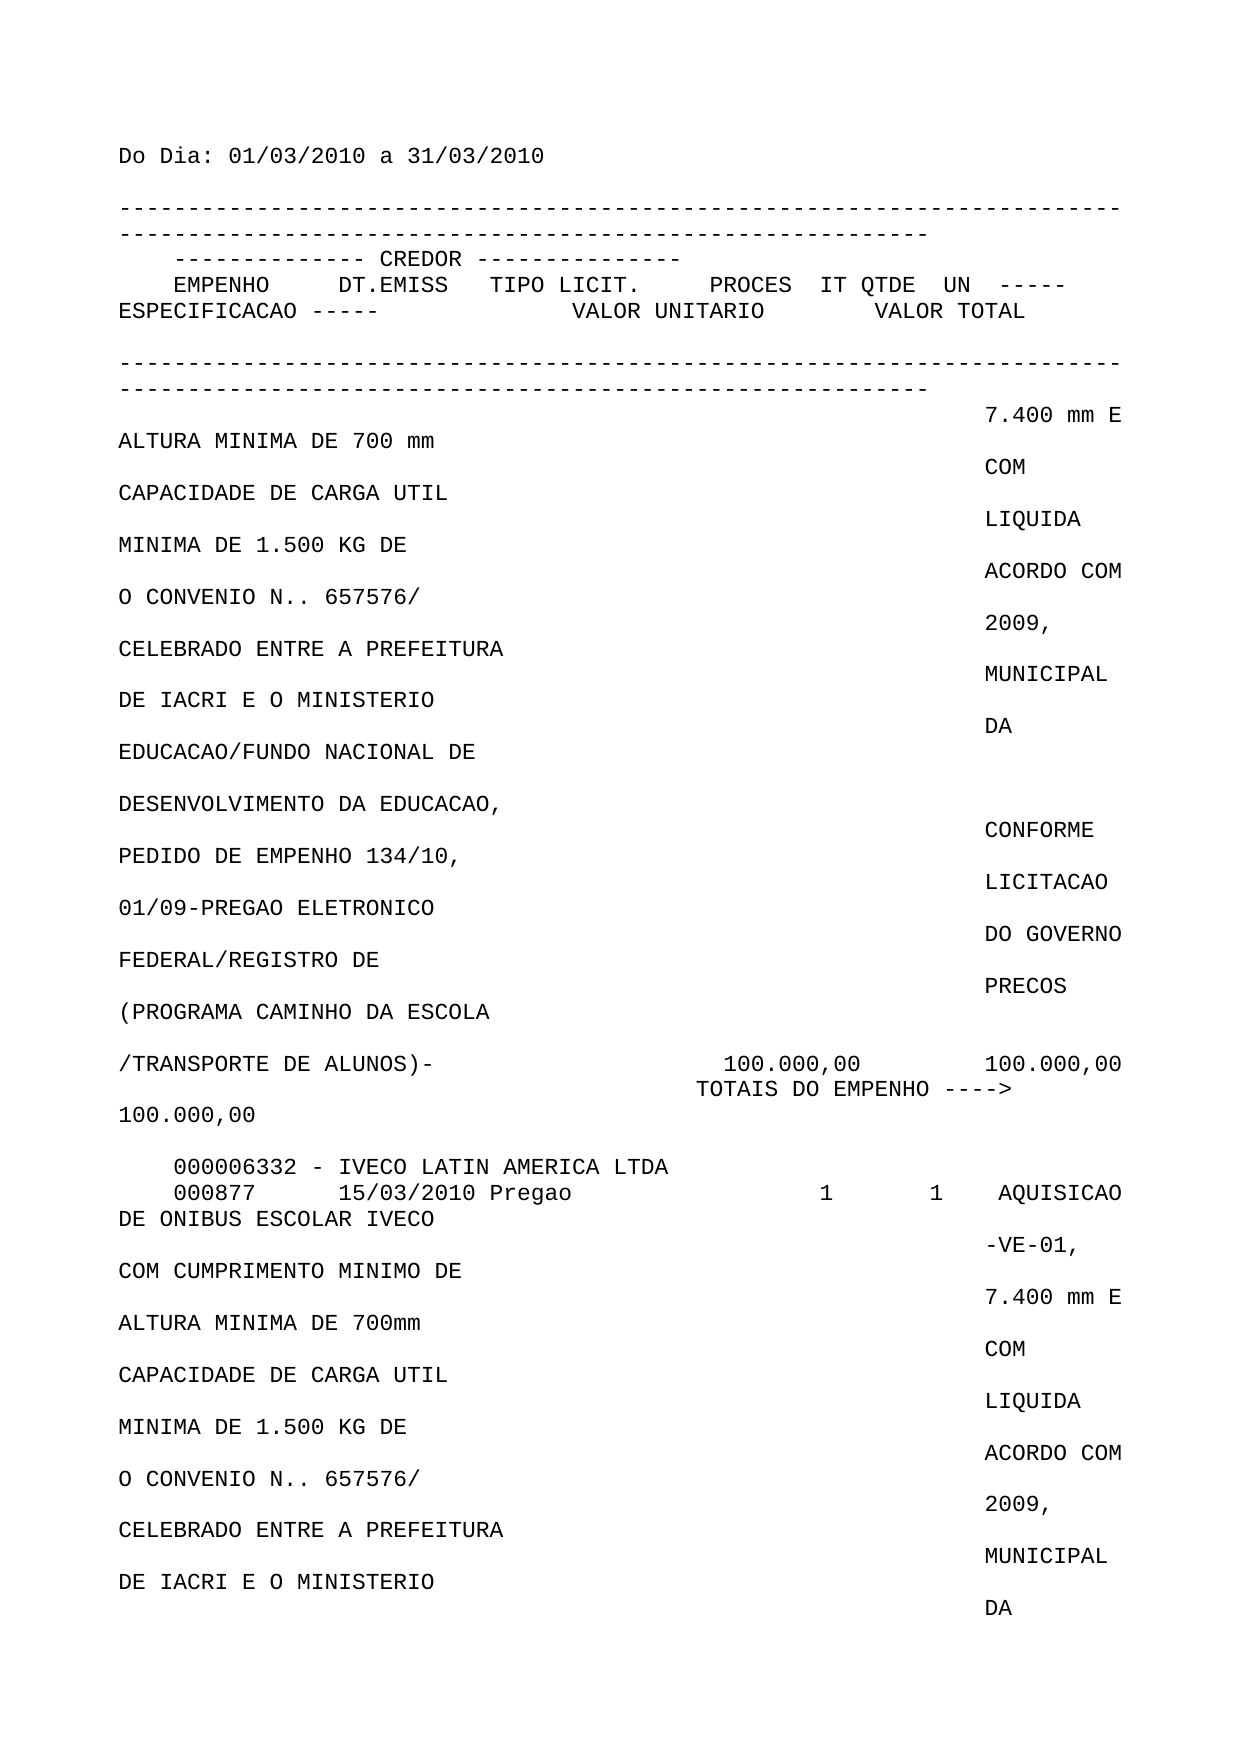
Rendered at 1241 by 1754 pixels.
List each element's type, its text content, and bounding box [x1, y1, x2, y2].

text ACORDO COM O CONVENIO N.. 657576/ [118, 1441, 1122, 1493]
text TOTAIS DO EMPENHO ----> 100.000,00 [118, 1078, 1122, 1130]
text 7.400 mm E ALTURA MINIMA DE 700mm [118, 1285, 1122, 1337]
text COM CAPACIDADE DE CARGA UTIL [118, 455, 1122, 507]
text LICITACAO 01/09-PREGAO ELETRONICO [118, 870, 1122, 922]
text DO GOVERNO FEDERAL/REGISTRO DE [118, 922, 1122, 974]
text 2009, CELEBRADO ENTRE A PREFEITURA [118, 1493, 1122, 1545]
text MUNICIPAL DE IACRI E O MINISTERIO [118, 1545, 1122, 1597]
text DA [118, 1597, 1122, 1622]
text ------------------------------------------------------------------------------------------------------------------------------------ [118, 170, 1122, 248]
text LIQUIDA MINIMA DE 1.500 KG DE [118, 507, 1122, 559]
text -------------- CREDOR --------------- [118, 248, 1122, 274]
text DA EDUCACAO/FUNDO NACIONAL DE [118, 715, 1122, 767]
text /TRANSPORTE DE ALUNOS)- 100.000,00 100.000,00 [118, 1026, 1122, 1078]
text 000006332 - IVECO LATIN AMERICA LTDA [118, 1156, 1122, 1182]
text CONFORME PEDIDO DE EMPENHO 134/10, [118, 818, 1122, 870]
text 7.400 mm E ALTURA MINIMA DE 700 mm [118, 403, 1122, 455]
text 2009, CELEBRADO ENTRE A PREFEITURA [118, 611, 1122, 663]
text -VE-01, COM CUMPRIMENTO MINIMO DE [118, 1233, 1122, 1285]
text DESENVOLVIMENTO DA EDUCACAO, [118, 767, 1122, 818]
text ------------------------------------------------------------------------------------------------------------------------------------ [118, 326, 1122, 403]
text MUNICIPAL DE IACRI E O MINISTERIO [118, 663, 1122, 715]
text COM CAPACIDADE DE CARGA UTIL [118, 1337, 1122, 1389]
text PRECOS (PROGRAMA CAMINHO DA ESCOLA [118, 974, 1122, 1026]
text ACORDO COM O CONVENIO N.. 657576/ [118, 559, 1122, 611]
text Do Dia: 01/03/2010 a 31/03/2010 [118, 118, 1122, 170]
text LIQUIDA MINIMA DE 1.500 KG DE [118, 1389, 1122, 1441]
text 000877 15/03/2010 Pregao 1 1 AQUISICAO DE ONIBUS ESCOLAR IVECO [118, 1182, 1122, 1233]
text EMPENHO DT.EMISS TIPO LICIT. PROCES IT QTDE UN ----- ESPECIFICACAO ----- VALOR UNITARIO VALOR TOTAL [118, 274, 1122, 326]
